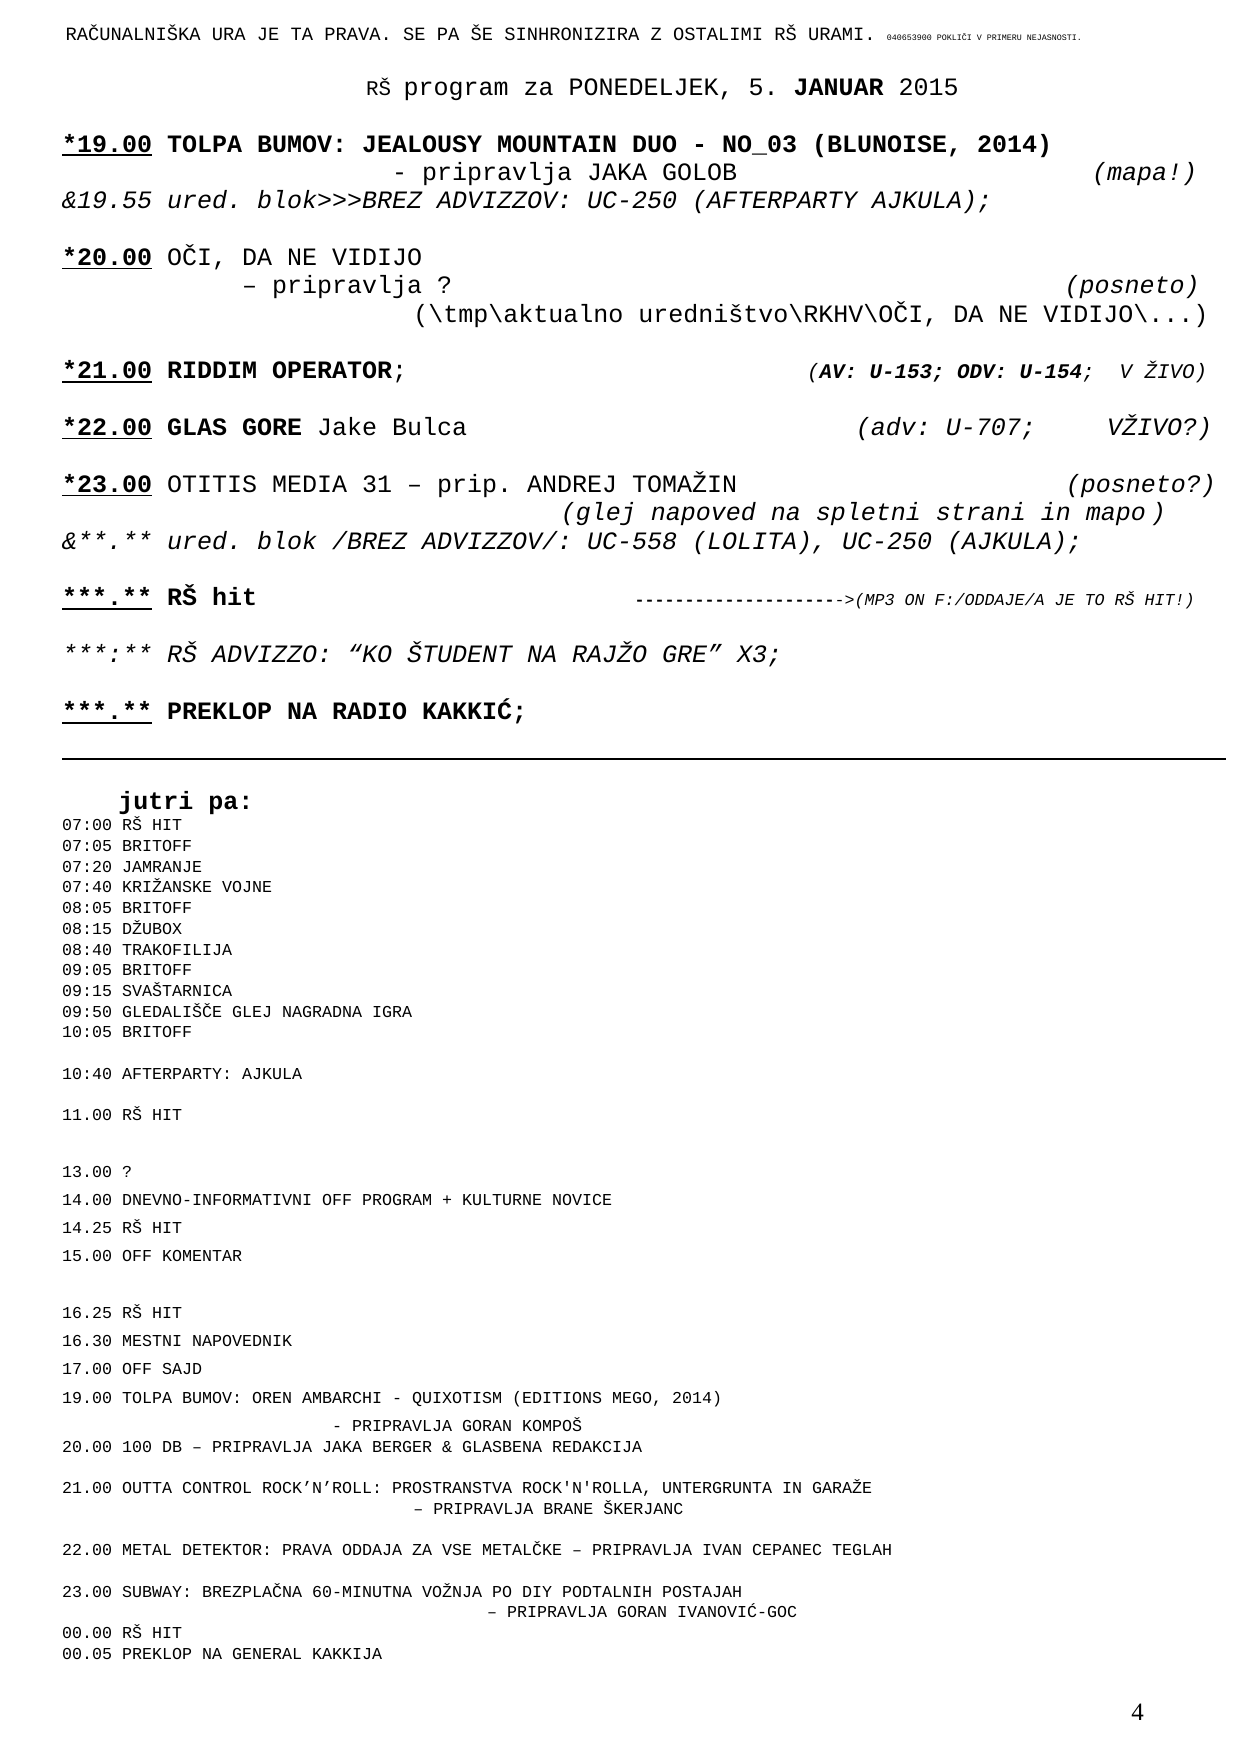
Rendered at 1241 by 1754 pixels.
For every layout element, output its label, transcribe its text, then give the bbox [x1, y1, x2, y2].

text 23.00 SUBWAY: Brezplačna 60-minutna vožnja po DIY podtalnih postajah [62, 1583, 1224, 1602]
text - pripravlja JAKA GOLOB (mapa!) [62, 159, 1226, 188]
text (glej napoved na spletni strani in mapo ) [62, 500, 1226, 528]
text – pripravlja Goran Ivanović-Goc [357, 1604, 1224, 1623]
text *20.00 OČI, DA NE VIDIJO [62, 244, 1226, 273]
text 11.00 RŠ hit [62, 1107, 1224, 1126]
text 08:40 TRAKOFILIJA [62, 941, 1224, 960]
text 09:50 GLEDALIŠČE GLEJ NAGRADNA IGRA [62, 1003, 1224, 1022]
text RŠ program za PONEDELJEK, 5. JANUAR 2015 [118, 74, 1206, 103]
text ***:** RŠ ADVIZZO: “KO ŠTUDENT NA RAJŽO GRE” X3; [62, 642, 1226, 670]
text *21.00 RIDDIM OPERATOR; (AV: U-153; ODV: U-154; V ŽIVO) [62, 358, 1226, 386]
text 19.00 TOLPA BUMOV: OREN AMBARCHI - QUIXOTISM (EDITIONS MEGO, 2014) [62, 1389, 1224, 1408]
text *19.00 TOLPA BUMOV: JEALOUSY MOUNTAIN DUO - NO_03 (BLUNOISE, 2014) [62, 131, 1226, 159]
text 07:20 JAMRANJE [62, 858, 1224, 877]
text 07:40 KRIŽANSKE VOJNE [62, 879, 1224, 898]
text 09:05 BRITOFF [62, 962, 1224, 981]
text 22.00 METAL DETEKTOR: Prava oddaja za vse metalčke – pripravlja Ivan Cepanec Teglah [62, 1542, 1224, 1561]
text (\tmp\aktualno uredništvo\RKHV\OČI, DA NE VIDIJO\...) [62, 301, 1226, 329]
text 10:05 BRITOFF [62, 1024, 1224, 1043]
text – pripravlja ? (posneto) [62, 273, 1226, 301]
text *23.00 OTITIS MEDIA 31 – prip. ANDREJ TOMAŽIN (posneto?) [62, 472, 1226, 500]
text jutri pa: [118, 788, 1144, 817]
text 07:00 RŠ HIT [62, 817, 1224, 836]
text RAČUNALNIŠKA URA JE TA PRAVA. SE PA ŠE SINHRONIZIRA Z OSTALIMI RŠ URAMI. 040653900 POKLIČI V PRIMERU NEJASNOSTI. [65, 25, 1144, 46]
text 00.00 RŠ Hit [62, 1625, 1224, 1643]
text 17.00 OFF SAJD [62, 1361, 1224, 1380]
text 15.00 OFF KOMENTAR [62, 1248, 1224, 1267]
text 13.00 ? [62, 1163, 1224, 1182]
text 00.05 PREKLOP NA general Kakkija [62, 1645, 1224, 1664]
text 08:15 DŽUBOX [62, 920, 1224, 939]
text &19.55 ured. blok>>>BREZ ADVIZZOV: UC-250 (AFTERPARTY AJKULA); [62, 188, 1226, 216]
text - Pripravlja GORAN KOMPOŠ [62, 1417, 1224, 1436]
text 20.00 100 DB – PRIPRAVLJA JAKA BERGER & glasbena redakcija [62, 1438, 1224, 1457]
text 14.00 DNEVNO-INFORMATIVNI OFF PROGRAM + KULTURNE NOVICE [62, 1192, 1224, 1210]
text 21.00 OUTTA CONTROL ROCK’N’ROLL: Prostranstva rock'n'rolla, untergrunta in garaže [62, 1479, 1224, 1498]
text ***.** RŠ hit --------------------->(MP3 ON F:/ODDAJE/A JE TO RŠ HIT!) [62, 585, 1226, 613]
text 07:05 BRITOFF [62, 837, 1224, 856]
text 14.25 RŠ hit [62, 1220, 1224, 1239]
text 09:15 SVAŠTARNICA [62, 982, 1224, 1001]
text – pripravlja Brane Škerjanc [283, 1500, 1224, 1519]
text &**.** ured. blok /BREZ ADVIZZOV/: UC-558 (LOLITA), UC-250 (AJKULA); [62, 528, 1226, 557]
text 16.30 Mestni napovednik [62, 1333, 1224, 1352]
text 08:05 BRITOFF [62, 899, 1224, 918]
text ***.** PREKLOP NA RADIO KAKKIĆ; [62, 699, 1226, 727]
text 16.25 Rš hit [62, 1304, 1224, 1323]
text *22.00 GLAS GORE Jake Bulca (adv: U-707; VŽIVO?) [62, 414, 1226, 443]
text 10:40 AFTERPARTY: AJKULA [62, 1065, 1224, 1084]
